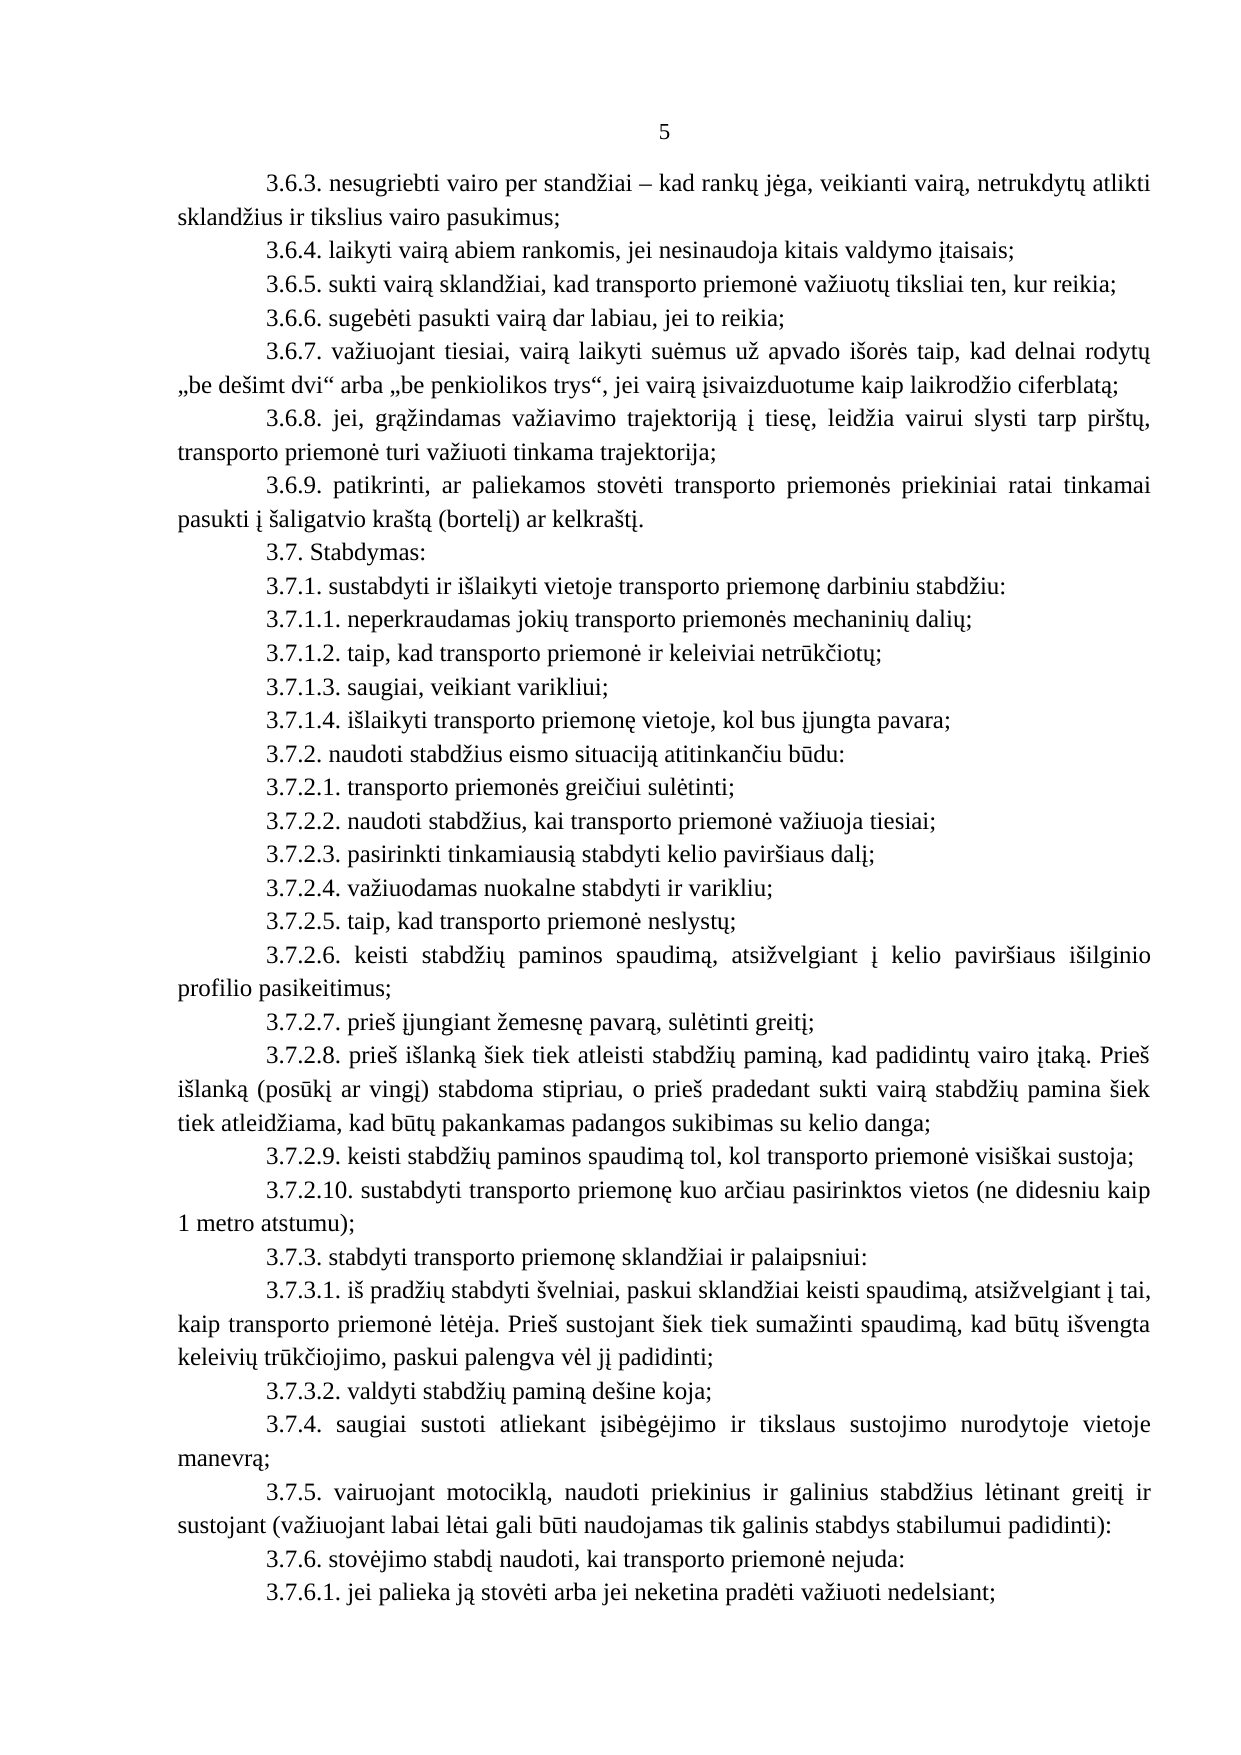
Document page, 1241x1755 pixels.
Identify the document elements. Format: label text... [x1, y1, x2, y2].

text 3.7.2.6. keisti stabdžių paminos spaudimą, atsižvelgiant į kelio paviršiaus išilginio profilio pasikeitimus; [177, 940, 1152, 1002]
text 3.7.2.8. prieš išlanką šiek tiek atleisti stabdžių paminą, kad padidintų vairo įtaką. Prieš išlanką (posūkį ar vingį) stabdoma stipriau, o prieš pradedant sukti vairą stabdžių pamina šiek tiek atleidžiama, kad būtų pakankamas padangos sukibimas su kelio danga; [177, 1041, 1152, 1136]
text 3.7.2.5. taip, kad transporto priemonė neslystų; [177, 906, 1152, 935]
text 3.6.4. laikyti vairą abiem rankomis, jei nesinaudoja kitais valdymo įtaisais; [177, 236, 1152, 264]
text 3.7.3. stabdyti transporto priemonę sklandžiai ir palaipsniui: [177, 1242, 1152, 1271]
text 3.6.7. važiuojant tiesiai, vairą laikyti suėmus už apvado išorės taip, kad delnai rodytų „be dešimt dvi“ arba „be penkiolikos trys“, jei vairą įsivaizduotume kaip laikrodžio ciferblatą; [177, 336, 1152, 398]
text 3.7.6.1. jei palieka ją stovėti arba jei neketina pradėti važiuoti nedelsiant; [177, 1577, 1152, 1606]
text 3.6.9. patikrinti, ar paliekamos stovėti transporto priemonės priekiniai ratai tinkamai pasukti į šaligatvio kraštą (bortelį) ar kelkraštį. [177, 470, 1152, 533]
text 3.7.5. vairuojant motociklą, naudoti priekinius ir galinius stabdžius lėtinant greitį ir sustojant (važiuojant labai lėtai gali būti naudojamas tik galinis stabdys stabilumui padidinti): [177, 1477, 1152, 1539]
text 3.7. Stabdymas: [177, 537, 1152, 566]
text 3.6.3. nesugriebti vairo per standžiai – kad rankų jėga, veikianti vairą, netrukdytų atlikti sklandžius ir tikslius vairo pasukimus; [177, 168, 1152, 231]
text 3.7.2.9. keisti stabdžių paminos spaudimą tol, kol transporto priemonė visiškai sustoja; [177, 1141, 1152, 1170]
text 3.7.2.3. pasirinkti tinkamiausią stabdyti kelio paviršiaus dalį; [177, 839, 1152, 868]
text 3.7.1.2. taip, kad transporto priemonė ir keleiviai netrūkčiotų; [177, 638, 1152, 667]
text 3.7.2.2. naudoti stabdžius, kai transporto priemonė važiuoja tiesiai; [177, 806, 1152, 834]
text 3.7.2. naudoti stabdžius eismo situaciją atitinkančiu būdu: [177, 739, 1152, 767]
text 3.7.2.4. važiuodamas nuokalne stabdyti ir varikliu; [177, 873, 1152, 902]
text 3.7.3.2. valdyti stabdžių paminą dešine koja; [177, 1376, 1152, 1405]
text 3.7.1.3. saugiai, veikiant varikliui; [177, 672, 1152, 700]
text 3.6.5. sukti vairą sklandžiai, kad transporto priemonė važiuotų tiksliai ten, kur reikia; [177, 269, 1152, 298]
text 3.7.2.10. sustabdyti transporto priemonę kuo arčiau pasirinktos vietos (ne didesniu kaip 1 metro atstumu); [177, 1175, 1152, 1237]
text 3.7.1.1. neperkraudamas jokių transporto priemonės mechaninių dalių; [177, 604, 1152, 633]
text 3.7.1. sustabdyti ir išlaikyti vietoje transporto priemonę darbiniu stabdžiu: [177, 571, 1152, 600]
text 3.7.4. saugiai sustoti atliekant įsibėgėjimo ir tikslaus sustojimo nurodytoje vietoje manevrą; [177, 1409, 1152, 1472]
text 3.7.3.1. iš pradžių stabdyti švelniai, paskui sklandžiai keisti spaudimą, atsižvelgiant į tai, kaip transporto priemonė lėtėja. Prieš sustojant šiek tiek sumažinti spaudimą, kad būtų išvengta keleivių trūkčiojimo, paskui palengva vėl jį padidinti; [177, 1275, 1152, 1371]
text 3.7.2.1. transporto priemonės greičiui sulėtinti; [177, 772, 1152, 801]
text 3.7.2.7. prieš įjungiant žemesnę pavarą, sulėtinti greitį; [177, 1007, 1152, 1036]
text 3.7.1.4. išlaikyti transporto priemonę vietoje, kol bus įjungta pavara; [177, 705, 1152, 734]
text 3.7.6. stovėjimo stabdį naudoti, kai transporto priemonė nejuda: [177, 1544, 1152, 1572]
text 3.6.8. jei, grąžindamas važiavimo trajektoriją į tiesę, leidžia vairui slysti tarp pirštų, transporto priemonė turi važiuoti tinkama trajektorija; [177, 403, 1152, 466]
text 3.6.6. sugebėti pasukti vairą dar labiau, jei to reikia; [177, 303, 1152, 331]
